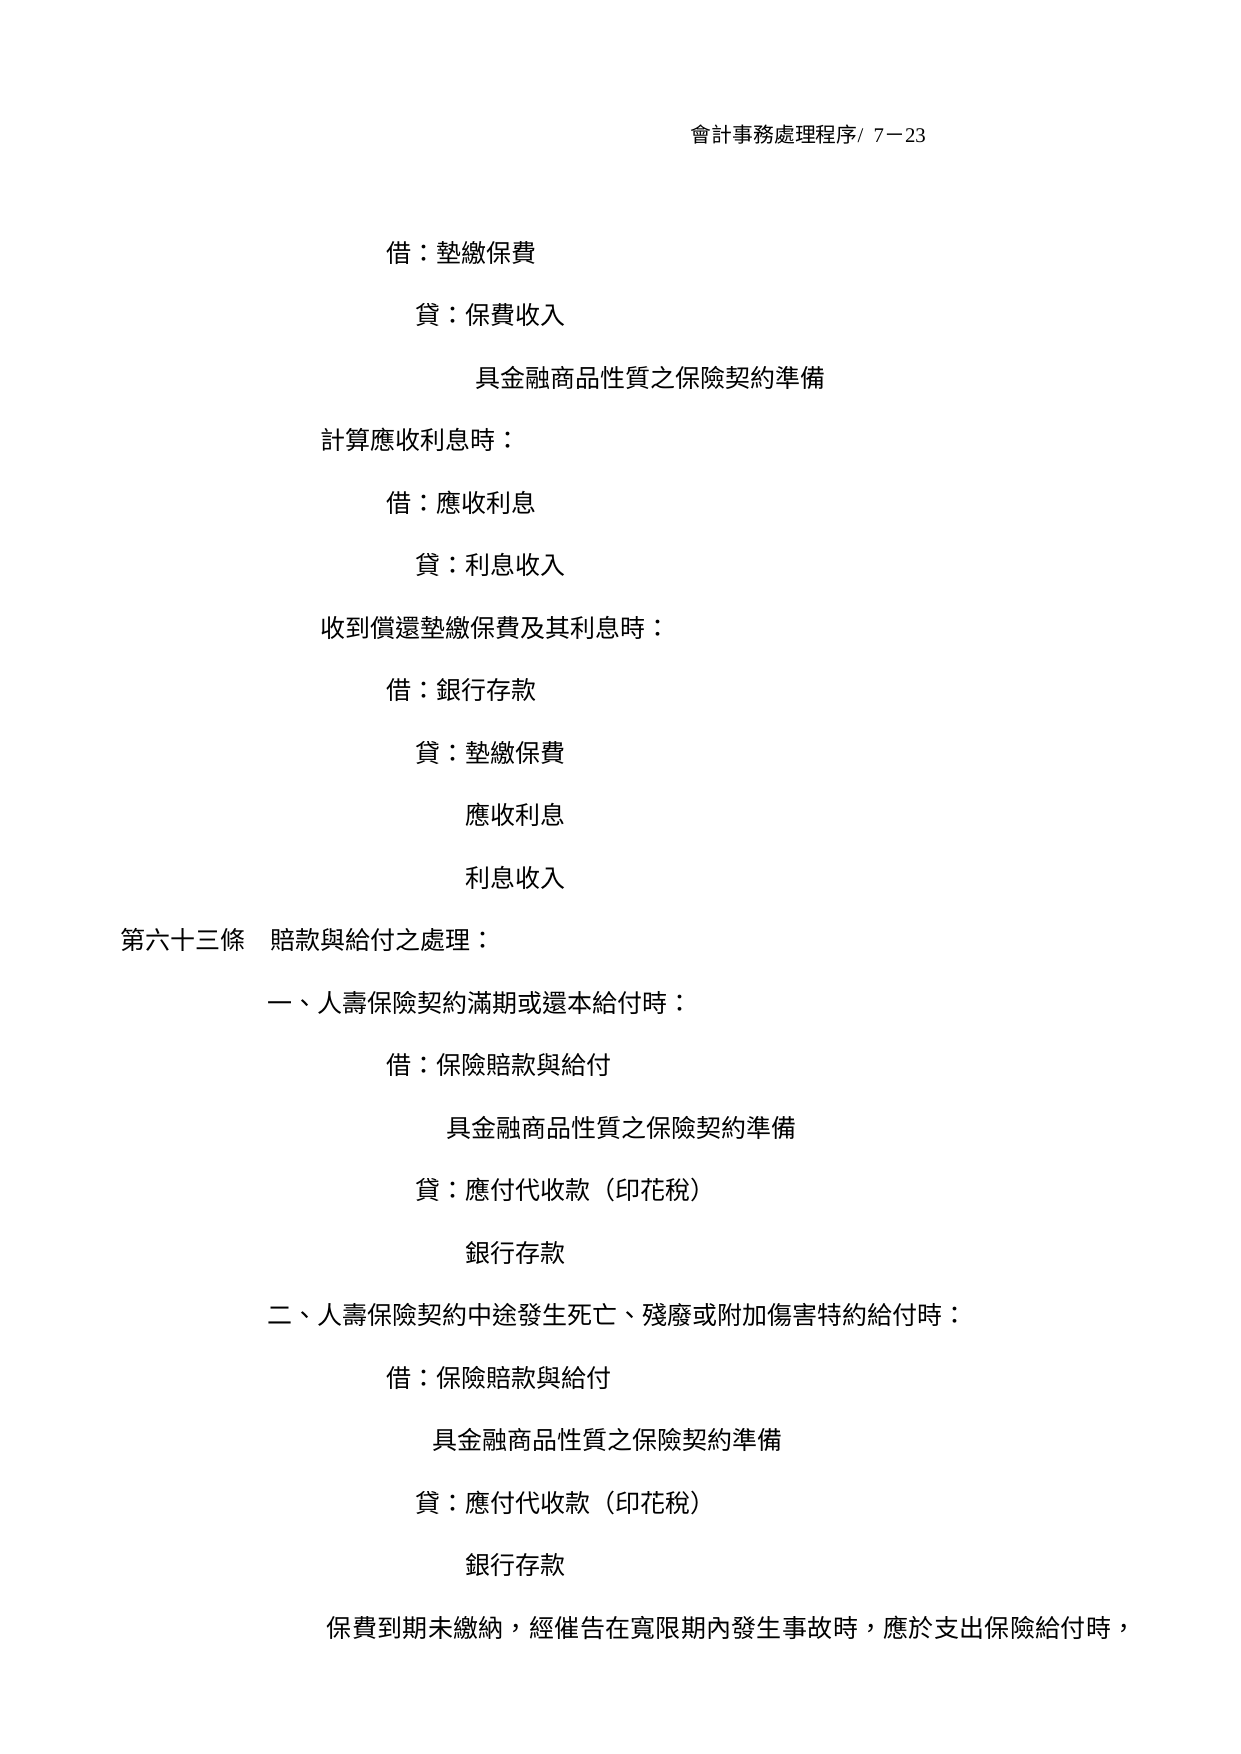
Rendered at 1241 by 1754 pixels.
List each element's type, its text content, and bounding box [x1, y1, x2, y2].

text 借：保險賠款與給付 [386, 1022, 1137, 1084]
text 收到償還墊繳保費及其利息時： [320, 584, 1137, 647]
text 銀行存款 [465, 1522, 1137, 1584]
text 計算應收利息時： [320, 397, 1137, 459]
text 保費到期未繳納，經催告在寬限期內發生事故時，應於支出保險給付時， [327, 1584, 1137, 1647]
text 二、人壽保險契約中途發生死亡、殘廢或附加傷害特約給付時： [268, 1272, 1137, 1334]
text 一、人壽保險契約滿期或還本給付時： [268, 959, 1137, 1022]
text 借：應收利息 [386, 459, 1136, 522]
text 具金融商品性質之保險契約準備 [386, 1084, 1137, 1147]
text 第六十三條 賠款與給付之處理： [120, 897, 1137, 959]
text 借：保險賠款與給付 [386, 1334, 1137, 1397]
text 借：銀行存款 [386, 647, 1136, 709]
text 貸：保費收入 [415, 272, 1136, 334]
text 借：墊繳保費 [386, 209, 1136, 272]
text 貸：應付代收款（印花稅） [415, 1459, 1137, 1522]
text 貸：墊繳保費 [415, 709, 1136, 772]
text 貸：應付代收款（印花稅） [415, 1147, 1137, 1209]
text 銀行存款 [465, 1209, 1137, 1272]
text 利息收入 [465, 834, 1137, 897]
text 貸：利息收入 [415, 522, 1136, 584]
text 應收利息 [465, 772, 1137, 834]
text 具金融商品性質之保險契約準備 [415, 334, 1137, 397]
text 具金融商品性質之保險契約準備 [432, 1397, 1137, 1459]
